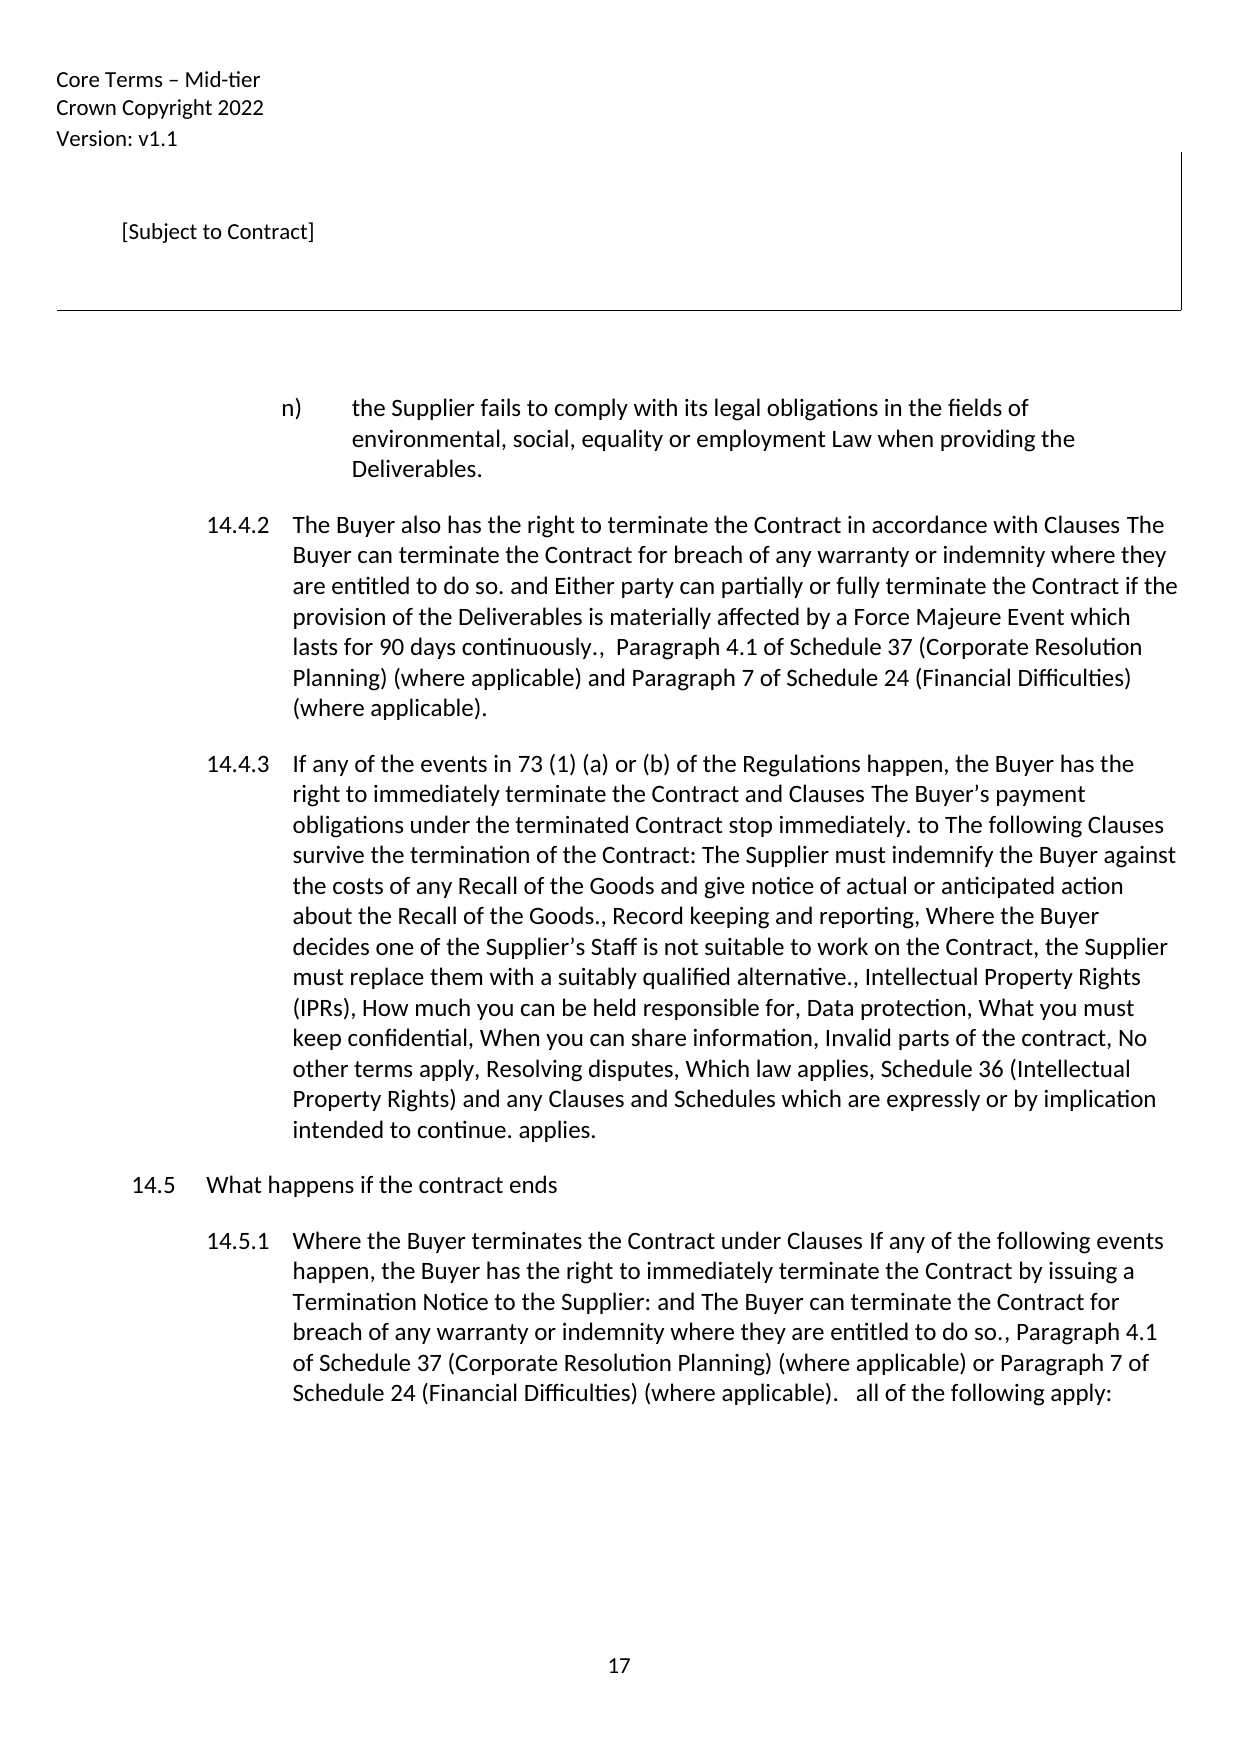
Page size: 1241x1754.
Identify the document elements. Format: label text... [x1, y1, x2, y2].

subtitle The Buyer also has the right to terminate the Contract in accordance with Clauses 9.5 and 24.3, Paragraph 4.1 of Schedule 37 (Corporate Resolution Planning) (where applicable) and Paragraph 7 of Schedule 24 (Financial Difficulties) (where applicable). [206, 509, 1181, 723]
subtitle Where the Buyer terminates the Contract under Clauses 14.4.1 and 9.5, Paragraph 4.1 of Schedule 37 (Corporate Resolution Planning) (where applicable) or Paragraph 7 of Schedule 24 (Financial Difficulties) (where applicable). all of the following apply: [206, 1225, 1181, 1408]
subtitle the Supplier fails to comply with its legal obligations in the fields of environmental, social, equality or employment Law when providing the Deliverables. [281, 392, 1181, 484]
subtitle If any of the events in 73 (1) (a) or (b) of the Regulations happen, the Buyer has the right to immediately terminate the Contract and Clauses 14.5.1b) to 14.5.1h) applies. [206, 748, 1181, 1144]
subtitle What happens if the contract ends [131, 1169, 1181, 1200]
